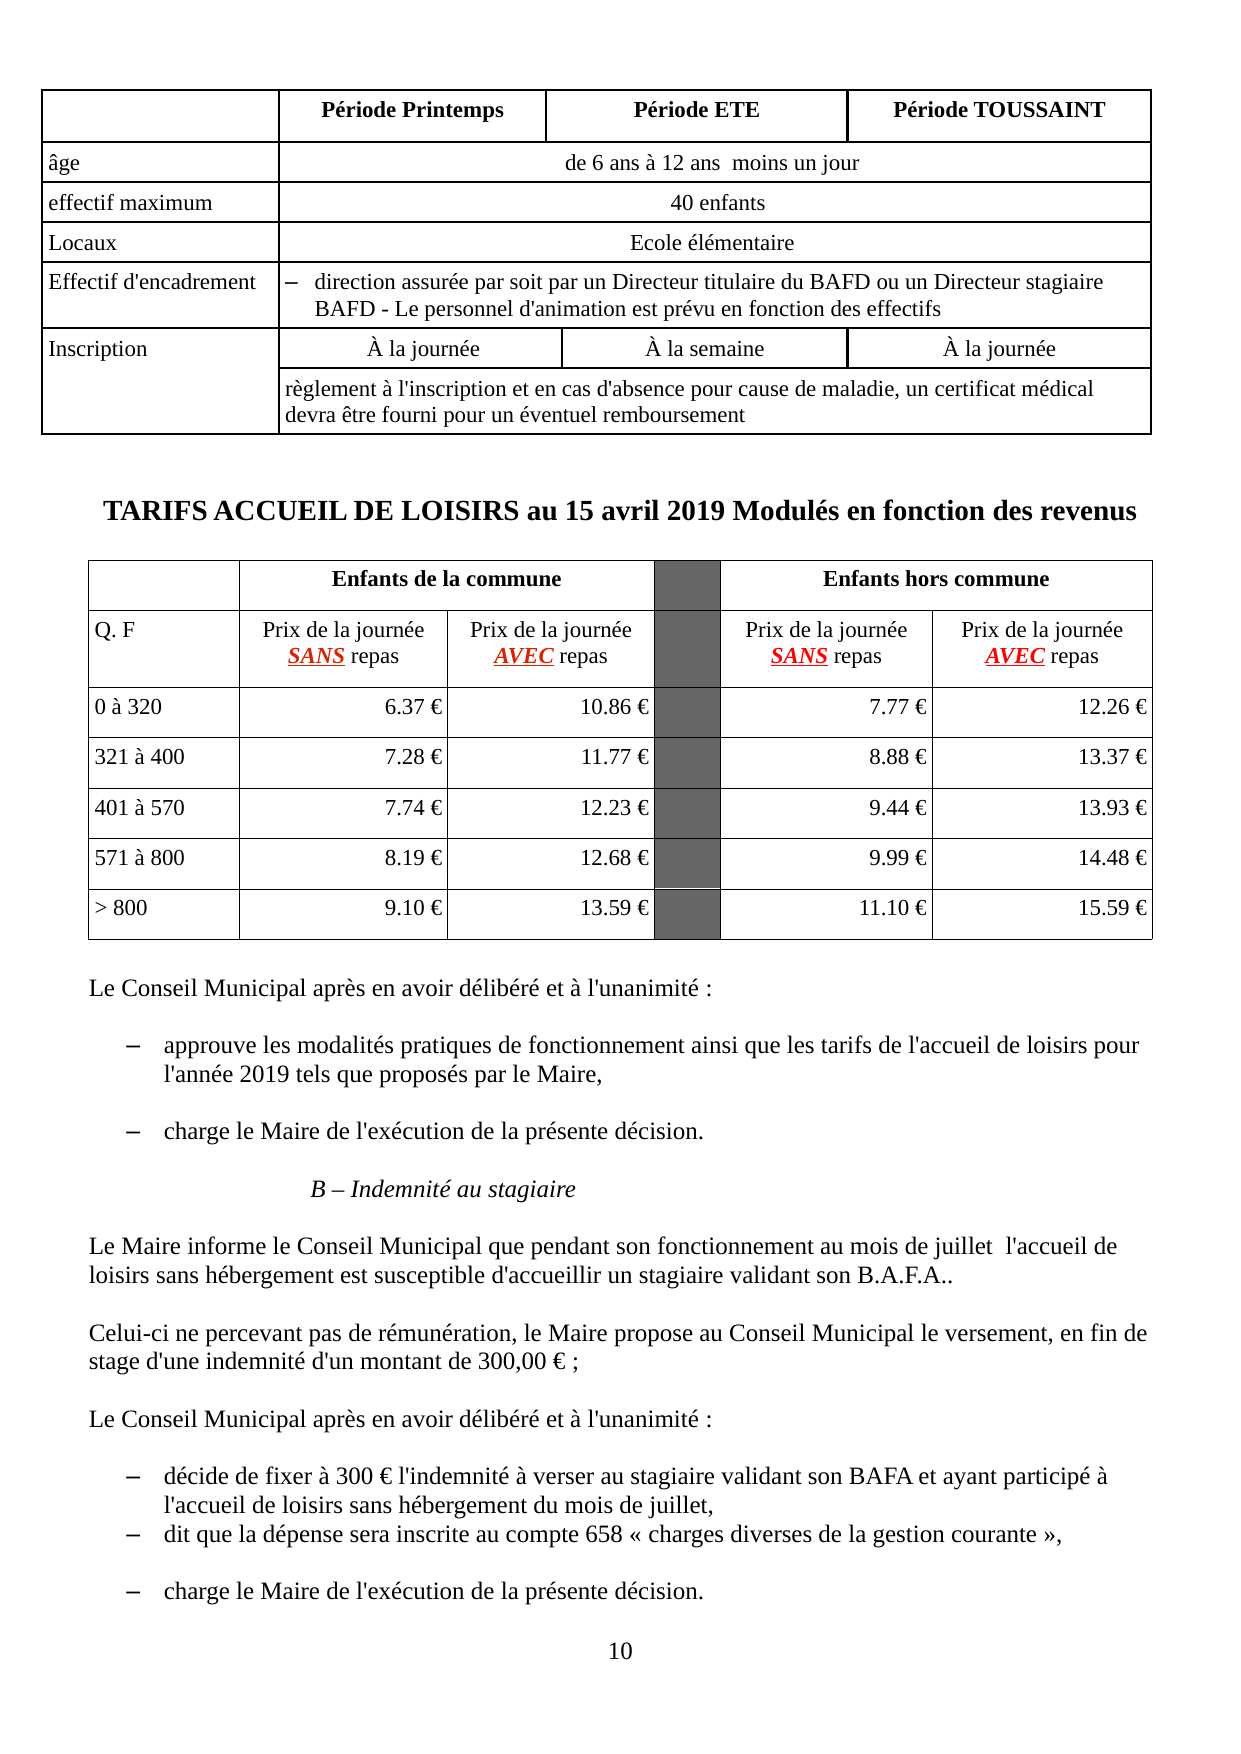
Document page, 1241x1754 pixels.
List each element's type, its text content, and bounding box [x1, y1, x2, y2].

table_cell Prix de la journée SANS repas [721, 611, 932, 687]
table_cell 9,99 € [721, 839, 932, 888]
table_header [655, 561, 720, 610]
list charge le Maire de l'exécution de la présente décision. [126, 1576, 1152, 1605]
table_cell [655, 890, 720, 939]
table_cell 7,28 € [240, 738, 447, 788]
list dit que la dépense sera inscrite au compte 658 « charges diverses de la gestion courante », [126, 1519, 1152, 1548]
table_cell Inscription [43, 329, 278, 433]
table_cell de 6 ans à 12 ans moins un jour [280, 143, 1150, 181]
text Le Conseil Municipal après en avoir délibéré et à l'unanimité : [88, 973, 1152, 1001]
table_cell Prix de la journée SANS repas [240, 611, 447, 687]
table_cell âge [43, 143, 278, 181]
list décide de fixer à 300 € l'indemnité à verser au stagiaire validant son BAFA et ayant participé à l'accueil de loisirs sans hébergement du mois de juillet, [126, 1461, 1152, 1519]
table_cell 6,37 € [240, 688, 447, 737]
table_cell 401 à 570 [89, 789, 239, 838]
table_cell 9,44 € [721, 789, 932, 838]
table_cell > 800 [89, 890, 239, 939]
text TARIFS ACCUEIL DE LOISIRS au 15 avril 2019 Modulés en fonction des revenus [88, 493, 1152, 526]
table_cell Effectif d'encadrement [43, 263, 278, 327]
table_cell À la semaine [563, 329, 846, 367]
table_cell Prix de la journée AVEC repas [933, 611, 1152, 687]
table_cell À la journée [849, 329, 1150, 367]
table_header Période ETE [547, 91, 846, 141]
table_cell Prix de la journée AVEC repas [448, 611, 654, 687]
table_header [89, 561, 239, 610]
table_cell 0 à 320 [89, 688, 239, 737]
table_header Enfants de la commune [240, 561, 654, 610]
table_cell [655, 839, 720, 888]
table_cell 11,10 € [721, 890, 932, 939]
text Le Maire informe le Conseil Municipal que pendant son fonctionnement au mois de juillet l'accueil de loisirs sans hébergement est susceptible d'accueillir un stagiaire validant son B.A.F.A.. [88, 1231, 1152, 1289]
table_cell effectif maximum [43, 183, 278, 221]
table_cell 10,86 € [448, 688, 654, 737]
table_cell 14,48 € [933, 839, 1152, 888]
table_cell 13,93 € [933, 789, 1152, 838]
table_cell règlement à l'inscription et en cas d'absence pour cause de maladie, un certificat médical devra être fourni pour un éventuel remboursement [280, 369, 1150, 433]
table_cell 8,88 € [721, 738, 932, 788]
table_cell [655, 611, 720, 687]
list charge le Maire de l'exécution de la présente décision. [126, 1116, 1152, 1145]
table_cell 11,77 € [448, 738, 654, 788]
table_header Période Printemps [280, 91, 545, 141]
text Celui-ci ne percevant pas de rémunération, le Maire propose au Conseil Municipal le versement, en fin de stage d'une indemnité d'un montant de 300,00 € ; [88, 1318, 1152, 1375]
text Le Conseil Municipal après en avoir délibéré et à l'unanimité : [88, 1404, 1152, 1433]
table_cell 13,37 € [933, 738, 1152, 788]
table_cell [655, 688, 720, 737]
table_cell 8,19 € [240, 839, 447, 888]
table_cell 15,59 € [933, 890, 1152, 939]
table_cell 9,10 € [240, 890, 447, 939]
table_cell 571 à 800 [89, 839, 239, 888]
table_cell Ecole élémentaire [280, 223, 1150, 261]
table_cell 7,74 € [240, 789, 447, 838]
table_header Période TOUSSAINT [849, 91, 1150, 141]
table_cell À la journée [280, 329, 561, 367]
list approuve les modalités pratiques de fonctionnement ainsi que les tarifs de l'accueil de loisirs pour l'année 2019 tels que proposés par le Maire, [126, 1030, 1152, 1088]
table_cell 12,26 € [933, 688, 1152, 737]
table_cell Locaux [43, 223, 278, 261]
table_header Enfants hors commune [721, 561, 1152, 610]
table_cell Q. F [89, 611, 239, 687]
table_cell [655, 738, 720, 788]
table_cell direction assurée par soit par un Directeur titulaire du BAFD ou un Directeur stagiaire BAFD - Le personnel d'animation est prévu en fonction des effectifs [280, 263, 1150, 327]
table_cell 7,77 € [721, 688, 932, 737]
text B – Indemnité au stagiaire [88, 1174, 1152, 1203]
table_cell 12,23 € [448, 789, 654, 838]
table_header [43, 91, 278, 141]
table_cell 13,59 € [448, 890, 654, 939]
table_cell [655, 789, 720, 838]
table_cell 321 à 400 [89, 738, 239, 788]
table_cell 40 enfants [280, 183, 1150, 221]
table_cell 12,68 € [448, 839, 654, 888]
